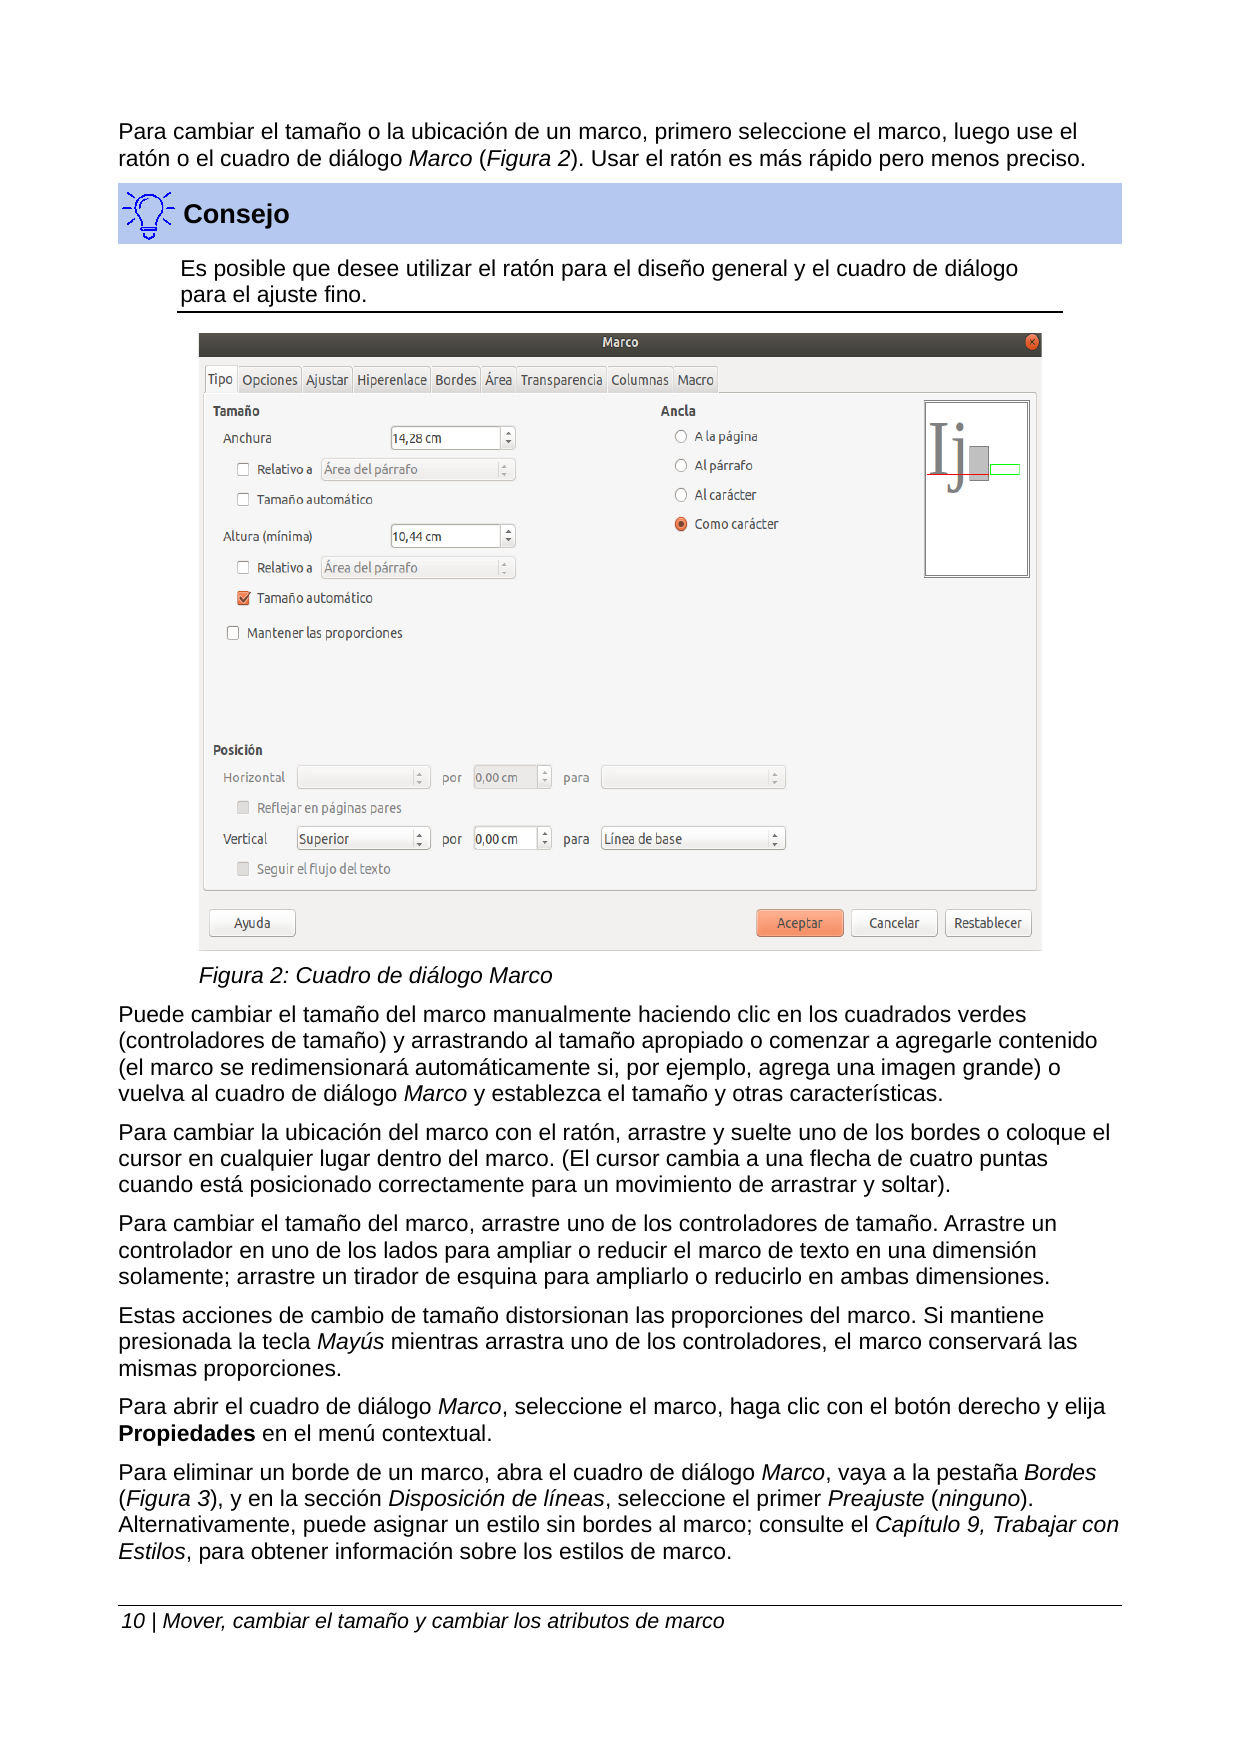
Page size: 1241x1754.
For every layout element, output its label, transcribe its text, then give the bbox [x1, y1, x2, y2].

text Para cambiar el tamaño o la ubicación de un marco, primero seleccione el marco, luego use el ratón o el cuadro de diálogo Marco (Figura 2). Usar el ratón es más rápido pero menos preciso. [118, 118, 1122, 171]
subtitle Consejo [118, 183, 1122, 244]
picture [198, 333, 1042, 951]
text Es posible que desee utilizar el ratón para el diseño general y el cuadro de diálogo para el ajuste fino. [177, 252, 1063, 311]
text Para cambiar la ubicación del marco con el ratón, arrastre y suelte uno de los bordes o coloque el cursor en cualquier lugar dentro del marco. (El cursor cambia a una flecha de cuatro puntas cuando está posicionado correctamente para un movimiento de arrastrar y soltar). [118, 1119, 1122, 1198]
text Figura 2: Cuadro de diálogo Marco [199, 962, 1042, 989]
text Estas acciones de cambio de tamaño distorsionan las proporciones del marco. Si mantiene presionada la tecla Mayús mientras arrastra uno de los controladores, el marco conservará las mismas proporciones. [118, 1302, 1122, 1381]
text Para eliminar un borde de un marco, abra el cuadro de diálogo Marco, vaya a la pestaña Bordes (Figura 3), y en la sección Disposición de líneas, seleccione el primer Preajuste (ninguno). Alternativamente, puede asignar un estilo sin bordes al marco; consulte el Capítulo 9, Trabajar con Estilos, para obtener información sobre los estilos de marco. [118, 1458, 1122, 1564]
text Para cambiar el tamaño del marco, arrastre uno de los controladores de tamaño. Arrastre un controlador en uno de los lados para ampliar o reducir el marco de texto en una dimensión solamente; arrastre un tirador de esquina para ampliarlo o reducirlo en ambas dimensiones. [118, 1210, 1122, 1289]
picture [119, 184, 179, 244]
text Para abrir el cuadro de diálogo Marco, seleccione el marco, haga clic con el botón derecho y elija Propiedades en el menú contextual. [118, 1393, 1122, 1446]
text Puede cambiar el tamaño del marco manualmente haciendo clic en los cuadrados verdes (controladores de tamaño) y arrastrando al tamaño apropiado o comenzar a agregarle contenido (el marco se redimensionará automáticamente si, por ejemplo, agrega una imagen grande) o vuelva al cuadro de diálogo Marco y establezca el tamaño y otras características. [118, 1001, 1122, 1106]
